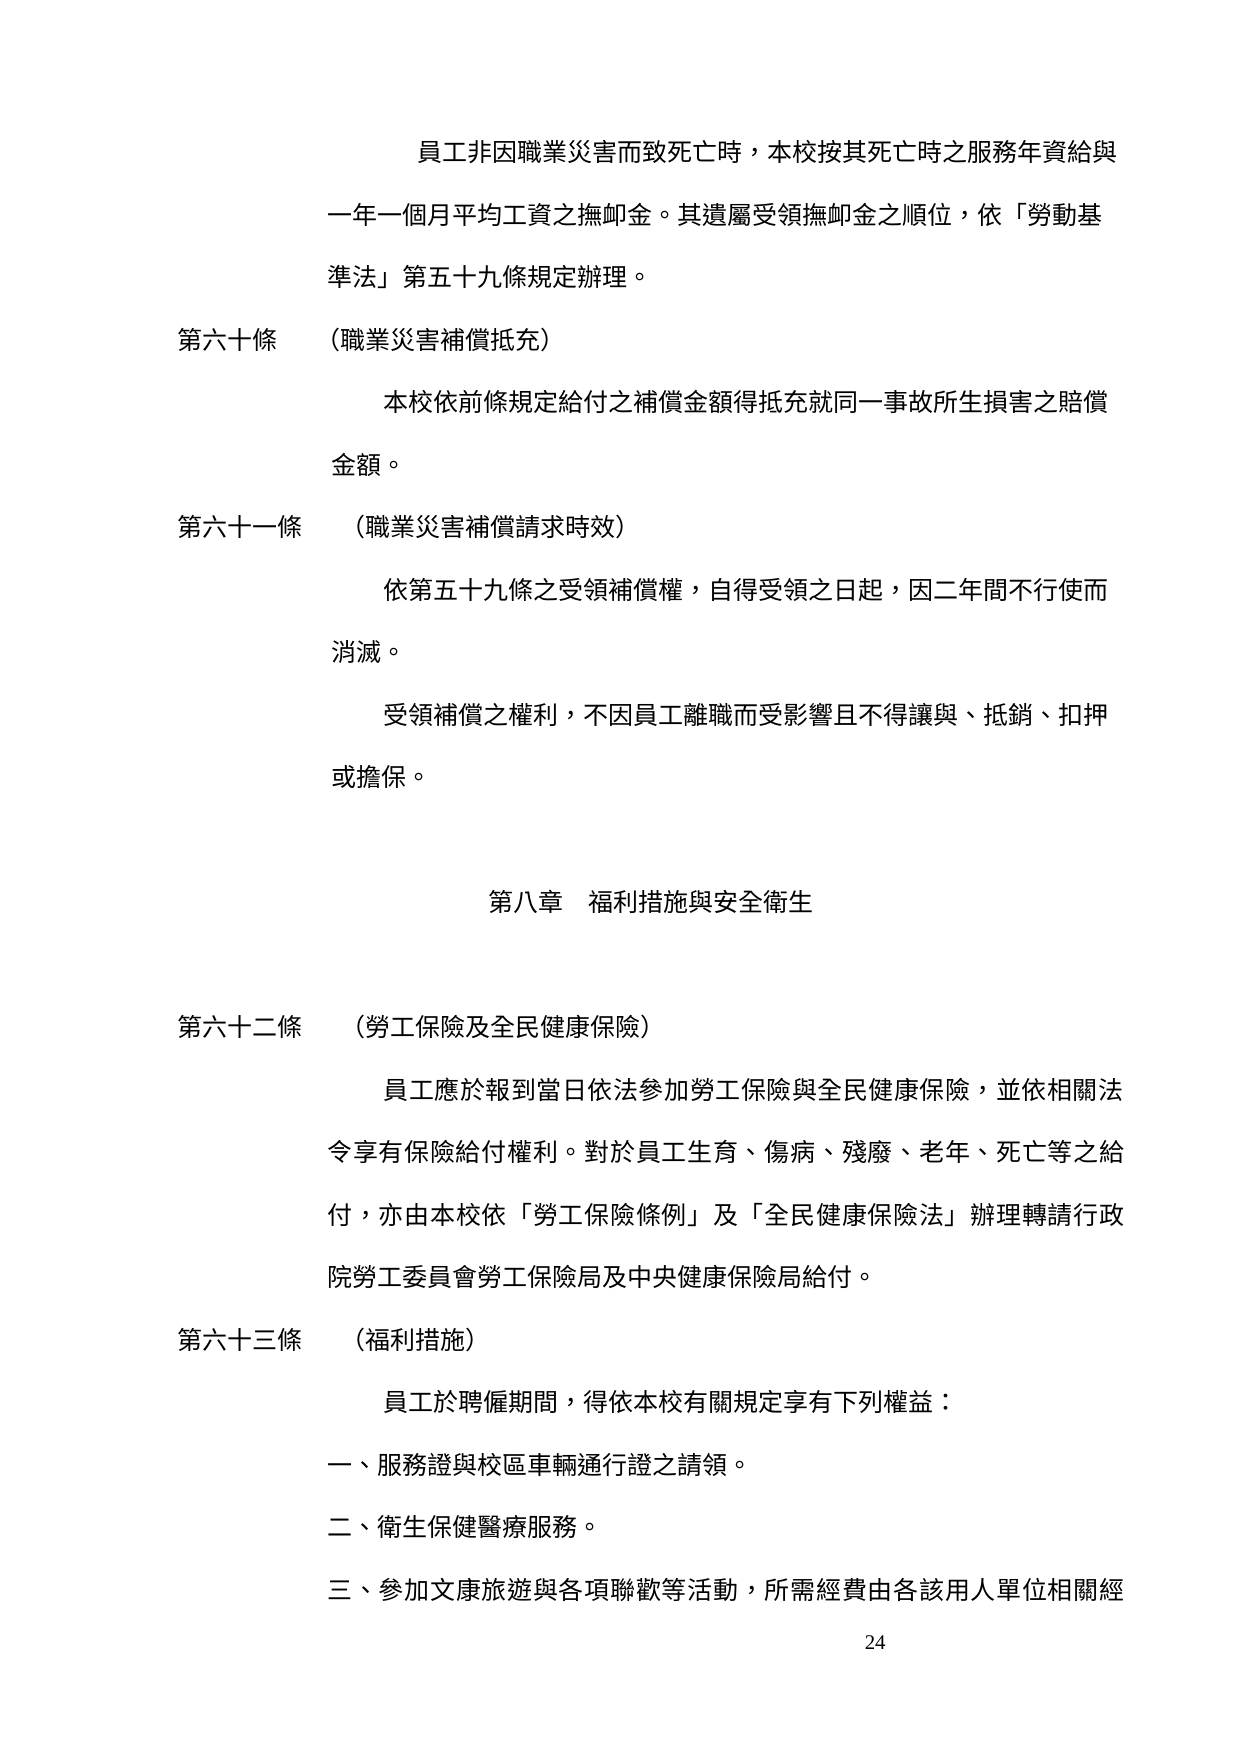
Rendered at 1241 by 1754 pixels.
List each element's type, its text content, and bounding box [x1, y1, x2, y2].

text 二、衛生保健醫療服務。 [233, 1484, 1125, 1547]
text 第六十條 （職業災害補償抵充） [177, 297, 1125, 359]
text 三、參加文康旅遊與各項聯歡等活動，所需經費由各該用人單位相關經 [327, 1547, 1125, 1609]
text 一、服務證與校區車輛通行證之請領。 [246, 1422, 1125, 1484]
text 第八章 福利措施與安全衛生 [177, 859, 1125, 922]
text 本校依前條規定給付之補償金額得抵充就同一事故所生損害之賠償金額。 [331, 359, 1125, 484]
text 第六十一條 （職業災害補償請求時效） [177, 484, 1125, 547]
text 受領補償之權利，不因員工離職而受影響且不得讓與、抵銷、扣押或擔保。 [331, 672, 1125, 797]
text 第六十三條 （福利措施） [177, 1297, 1125, 1359]
text 依第五十九條之受領補償權，自得受領之日起，因二年間不行使而消滅。 [331, 547, 1125, 672]
text 員工於聘僱期間，得依本校有關規定享有下列權益： [293, 1359, 1125, 1422]
text 第六十二條 （勞工保險及全民健康保險） [177, 984, 1125, 1047]
text 員工應於報到當日依法參加勞工保險與全民健康保險，並依相關法令享有保險給付權利。對於員工生育、傷病、殘廢、老年、死亡等之給付，亦由本校依「勞工保險條例」及「全民健康保險法」辦理轉請行政院勞工委員會勞工保險局及中央健康保險局給付。 [327, 1047, 1125, 1297]
text 員工非因職業災害而致死亡時，本校按其死亡時之服務年資給與一年一個月平均工資之撫卹金。其遺屬受領撫卹金之順位，依「勞動基準法」第五十九條規定辦理。 [177, 109, 1125, 297]
